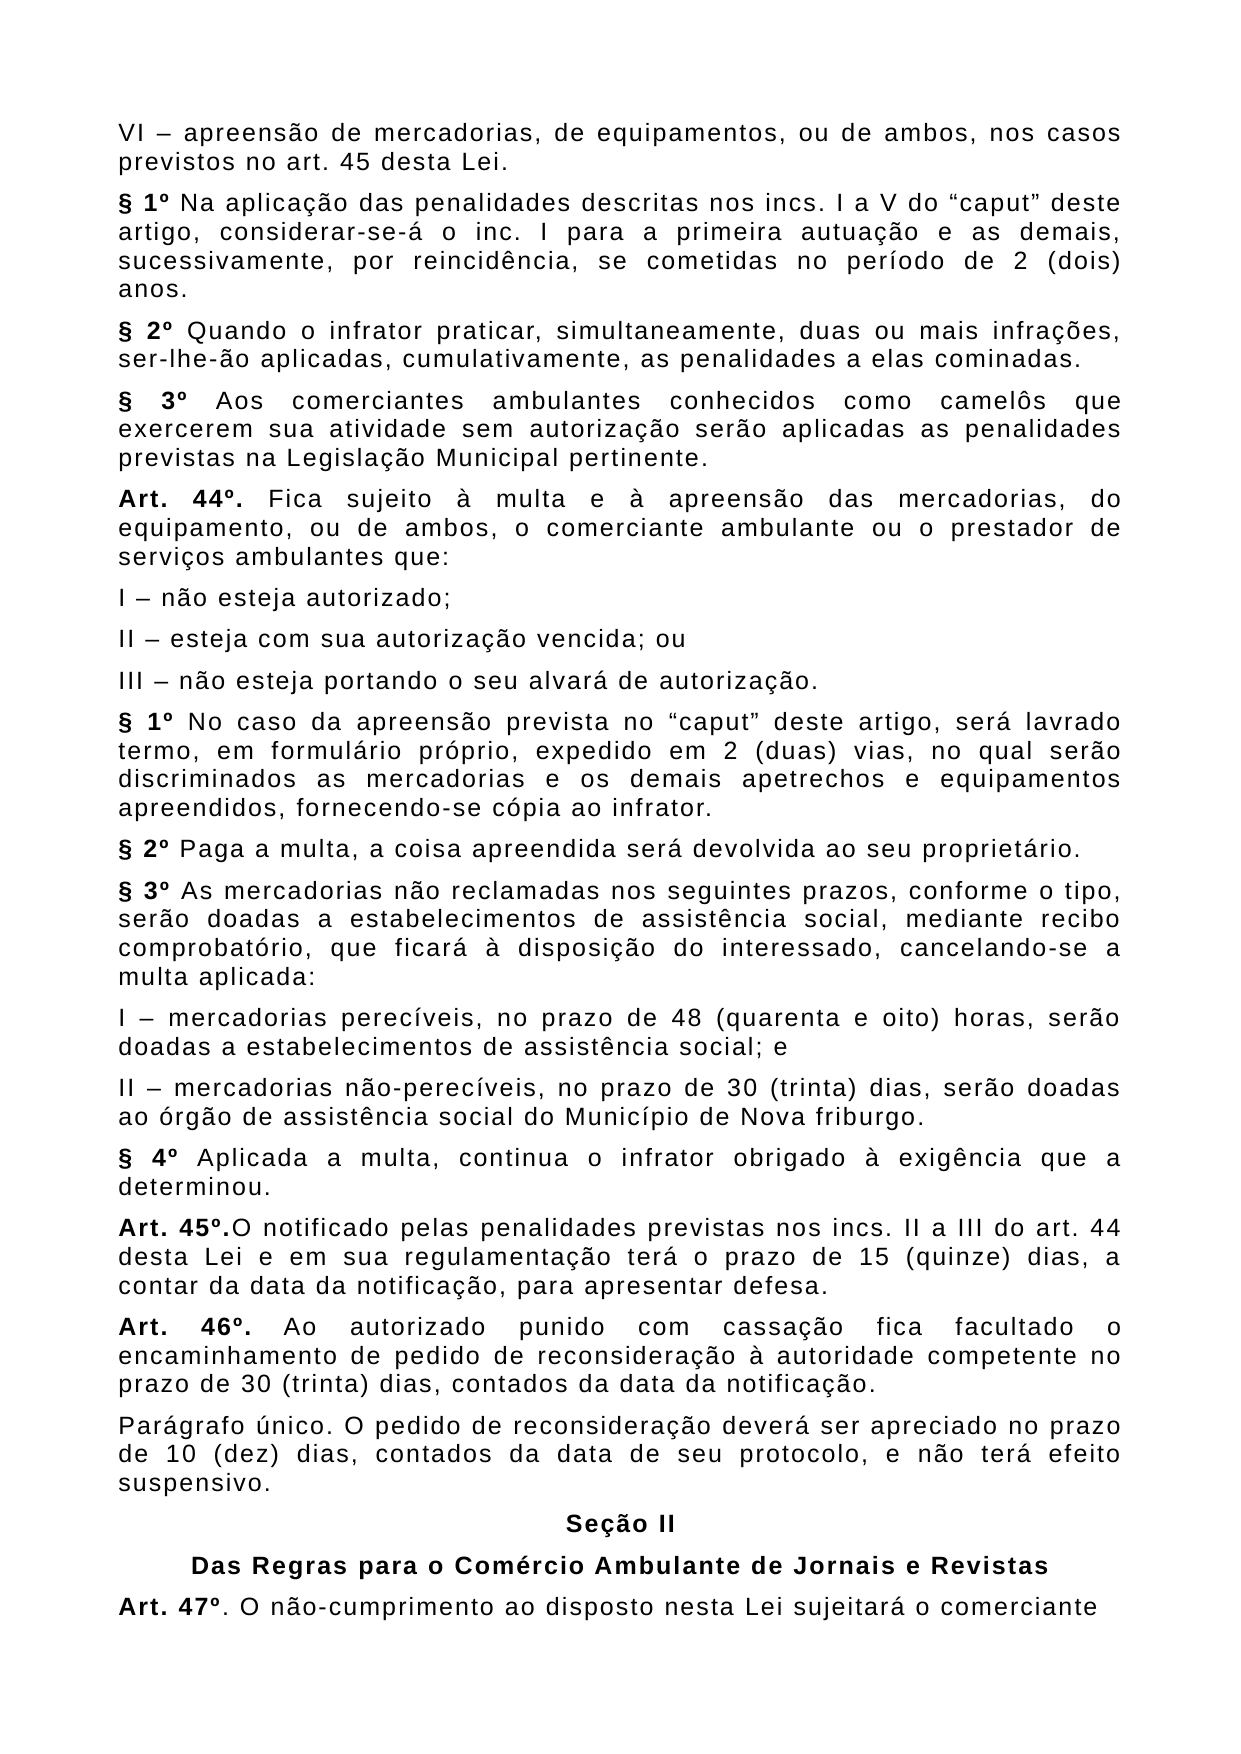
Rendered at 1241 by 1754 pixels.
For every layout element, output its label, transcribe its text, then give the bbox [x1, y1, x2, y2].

text § 1º No caso da apreensão prevista no “caput” deste artigo, será lavrado termo, em formulário próprio, expedido em 2 (duas) vias, no qual serão discriminados as mercadorias e os demais apetrechos e equipamentos apreendidos, fornecendo-se cópia ao infrator. [118, 707, 1122, 822]
text Art. 46º. Ao autorizado punido com cassação fica facultado o encaminhamento de pedido de reconsideração à autoridade competente no prazo de 30 (trinta) dias, contados da data da notificação. [118, 1312, 1122, 1398]
text I – mercadorias perecíveis, no prazo de 48 (quarenta e oito) horas, serão doadas a estabelecimentos de assistência social; e [118, 1003, 1122, 1061]
text III – não esteja portando o seu alvará de autorização. [118, 666, 1122, 694]
text Art. 47º. O não-cumprimento ao disposto nesta Lei sujeitará o comerciante [118, 1592, 1122, 1621]
text Art. 44º. Fica sujeito à multa e à apreensão das mercadorias, do equipamento, ou de ambos, o comerciante ambulante ou o prestador de serviços ambulantes que: [118, 484, 1122, 571]
text § 2º Paga a multa, a coisa apreendida será devolvida ao seu proprietário. [118, 834, 1122, 863]
text Art. 45º.O notificado pelas penalidades previstas nos incs. II a III do art. 44 desta Lei e em sua regulamentação terá o prazo de 15 (quinze) dias, a contar da data da notificação, para apresentar defesa. [118, 1213, 1122, 1299]
text Seção II [118, 1509, 1122, 1538]
text § 1º Na aplicação das penalidades descritas nos incs. I a V do “caput” deste artigo, considerar-se-á o inc. I para a primeira autuação e as demais, sucessivamente, por reincidência, se cometidas no período de 2 (dois) anos. [118, 188, 1122, 303]
text § 2º Quando o infrator praticar, simultaneamente, duas ou mais infrações, ser-lhe-ão aplicadas, cumulativamente, as penalidades a elas cominadas. [118, 316, 1122, 373]
text I – não esteja autorizado; [118, 583, 1122, 612]
text II – esteja com sua autorização vencida; ou [118, 624, 1122, 653]
text II – mercadorias não-perecíveis, no prazo de 30 (trinta) dias, serão doadas ao órgão de assistência social do Município de Nova friburgo. [118, 1073, 1122, 1131]
text Das Regras para o Comércio Ambulante de Jornais e Revistas [118, 1551, 1122, 1579]
text § 4º Aplicada a multa, continua o infrator obrigado à exigência que a determinou. [118, 1143, 1122, 1201]
text VI – apreensão de mercadorias, de equipamentos, ou de ambos, nos casos previstos no art. 45 desta Lei. [118, 118, 1122, 176]
text § 3º As mercadorias não reclamadas nos seguintes prazos, conforme o tipo, serão doadas a estabelecimentos de assistência social, mediante recibo comprobatório, que ficará à disposição do interessado, cancelando-se a multa aplicada: [118, 876, 1122, 991]
text § 3º Aos comerciantes ambulantes conhecidos como camelôs que exercerem sua atividade sem autorização serão aplicadas as penalidades previstas na Legislação Municipal pertinente. [118, 386, 1122, 472]
text Parágrafo único. O pedido de reconsideração deverá ser apreciado no prazo de 10 (dez) dias, contados da data de seu protocolo, e não terá efeito suspensivo. [118, 1411, 1122, 1497]
